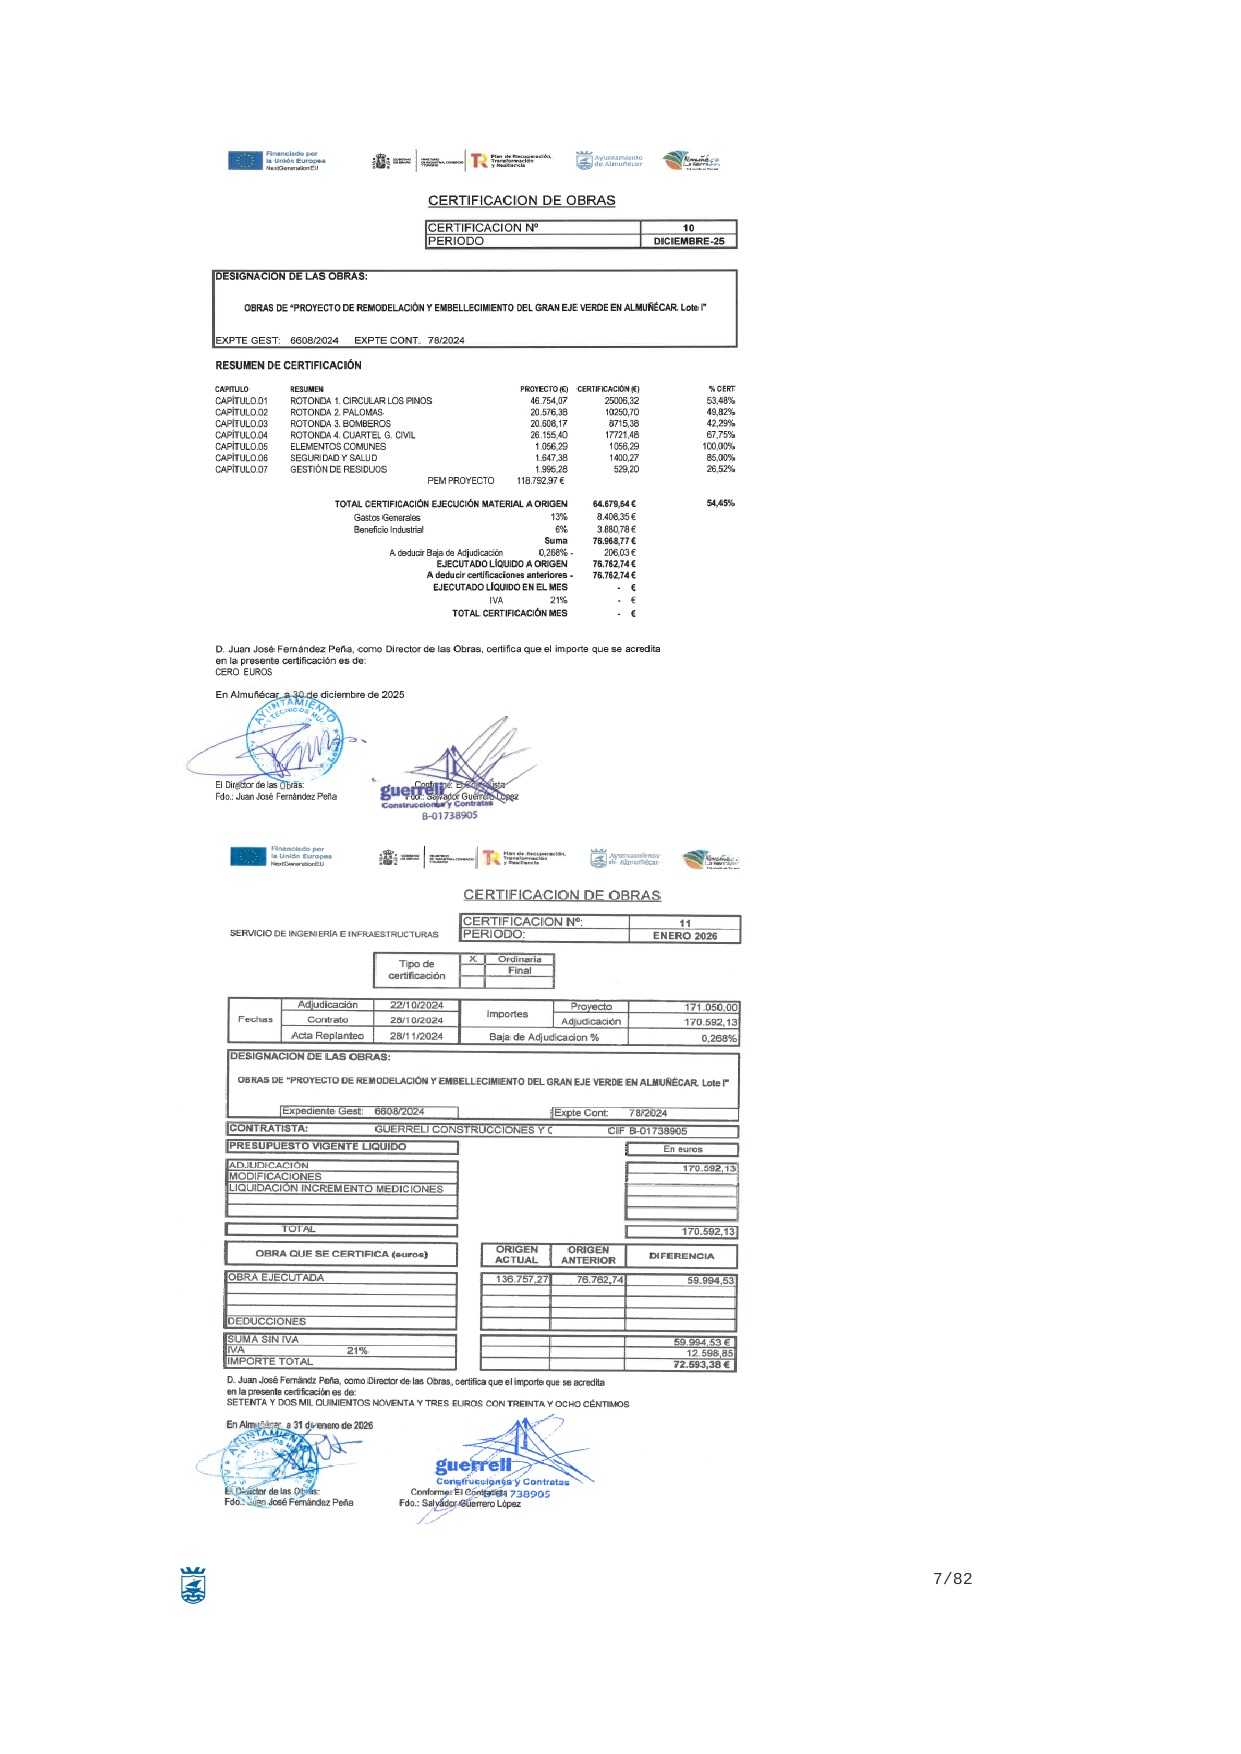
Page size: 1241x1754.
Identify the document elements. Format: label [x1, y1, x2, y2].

picture [177, 147, 747, 822]
picture [177, 1562, 208, 1607]
picture [177, 840, 752, 1524]
